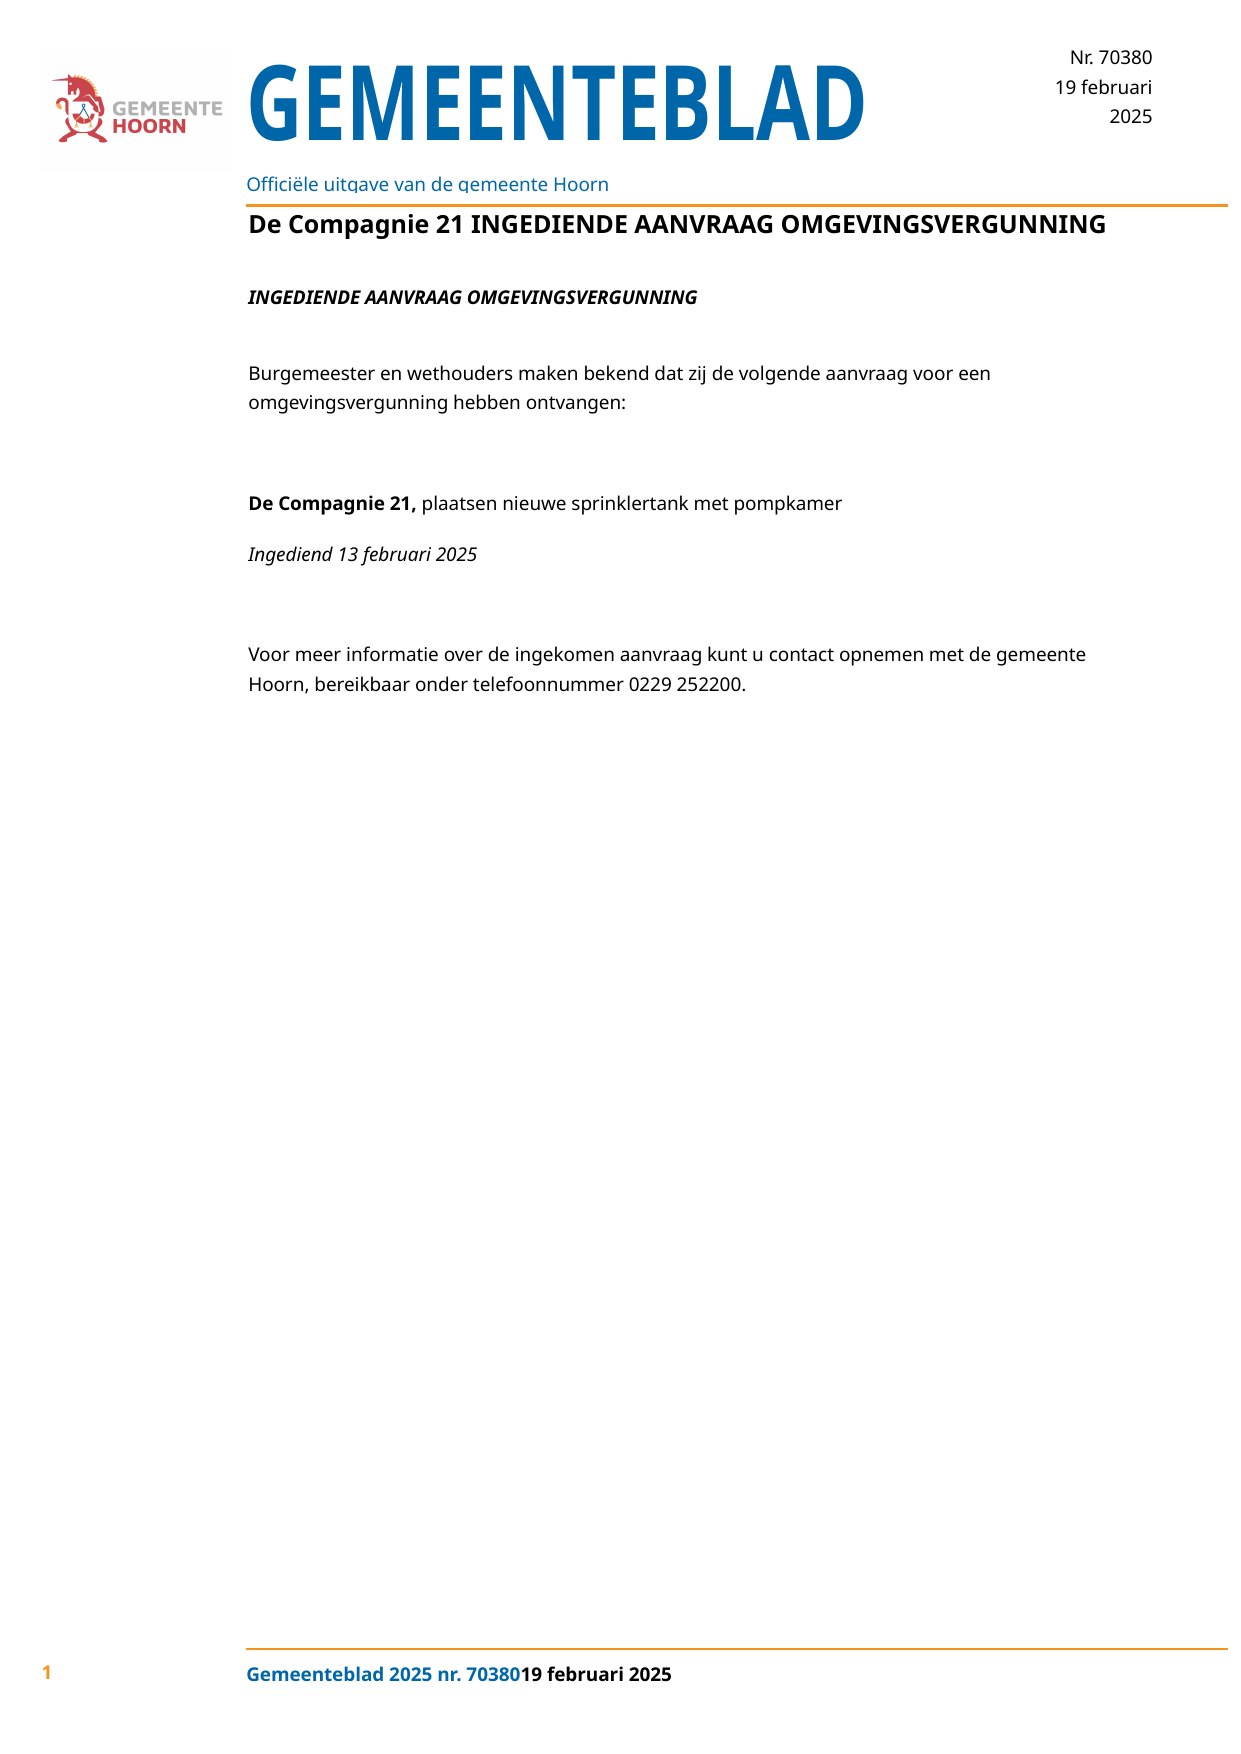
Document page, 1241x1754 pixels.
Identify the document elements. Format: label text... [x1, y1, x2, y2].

picture [41, 47, 231, 172]
text Ingediend 13 februari 2025 [248, 541, 1152, 567]
text De Compagnie 21 INGEDIENDE AANVRAAG OMGEVINGSVERGUNNING [248, 207, 1152, 241]
text De Compagnie 21, plaatsen nieuwe sprinklertank met pompkamer [248, 490, 1152, 516]
text Voor meer informatie over de ingekomen aanvraag kunt u contact opnemen met de gemeente Hoorn, bereikbaar onder telefoonnummer 0229 252200. [248, 642, 1152, 697]
text INGEDIENDE AANVRAAG OMGEVINGSVERGUNNING [248, 284, 1152, 309]
text Burgemeester en wethouders maken bekend dat zij de volgende aanvraag voor een omgevingsvergunning hebben ontvangen: [248, 360, 1152, 415]
